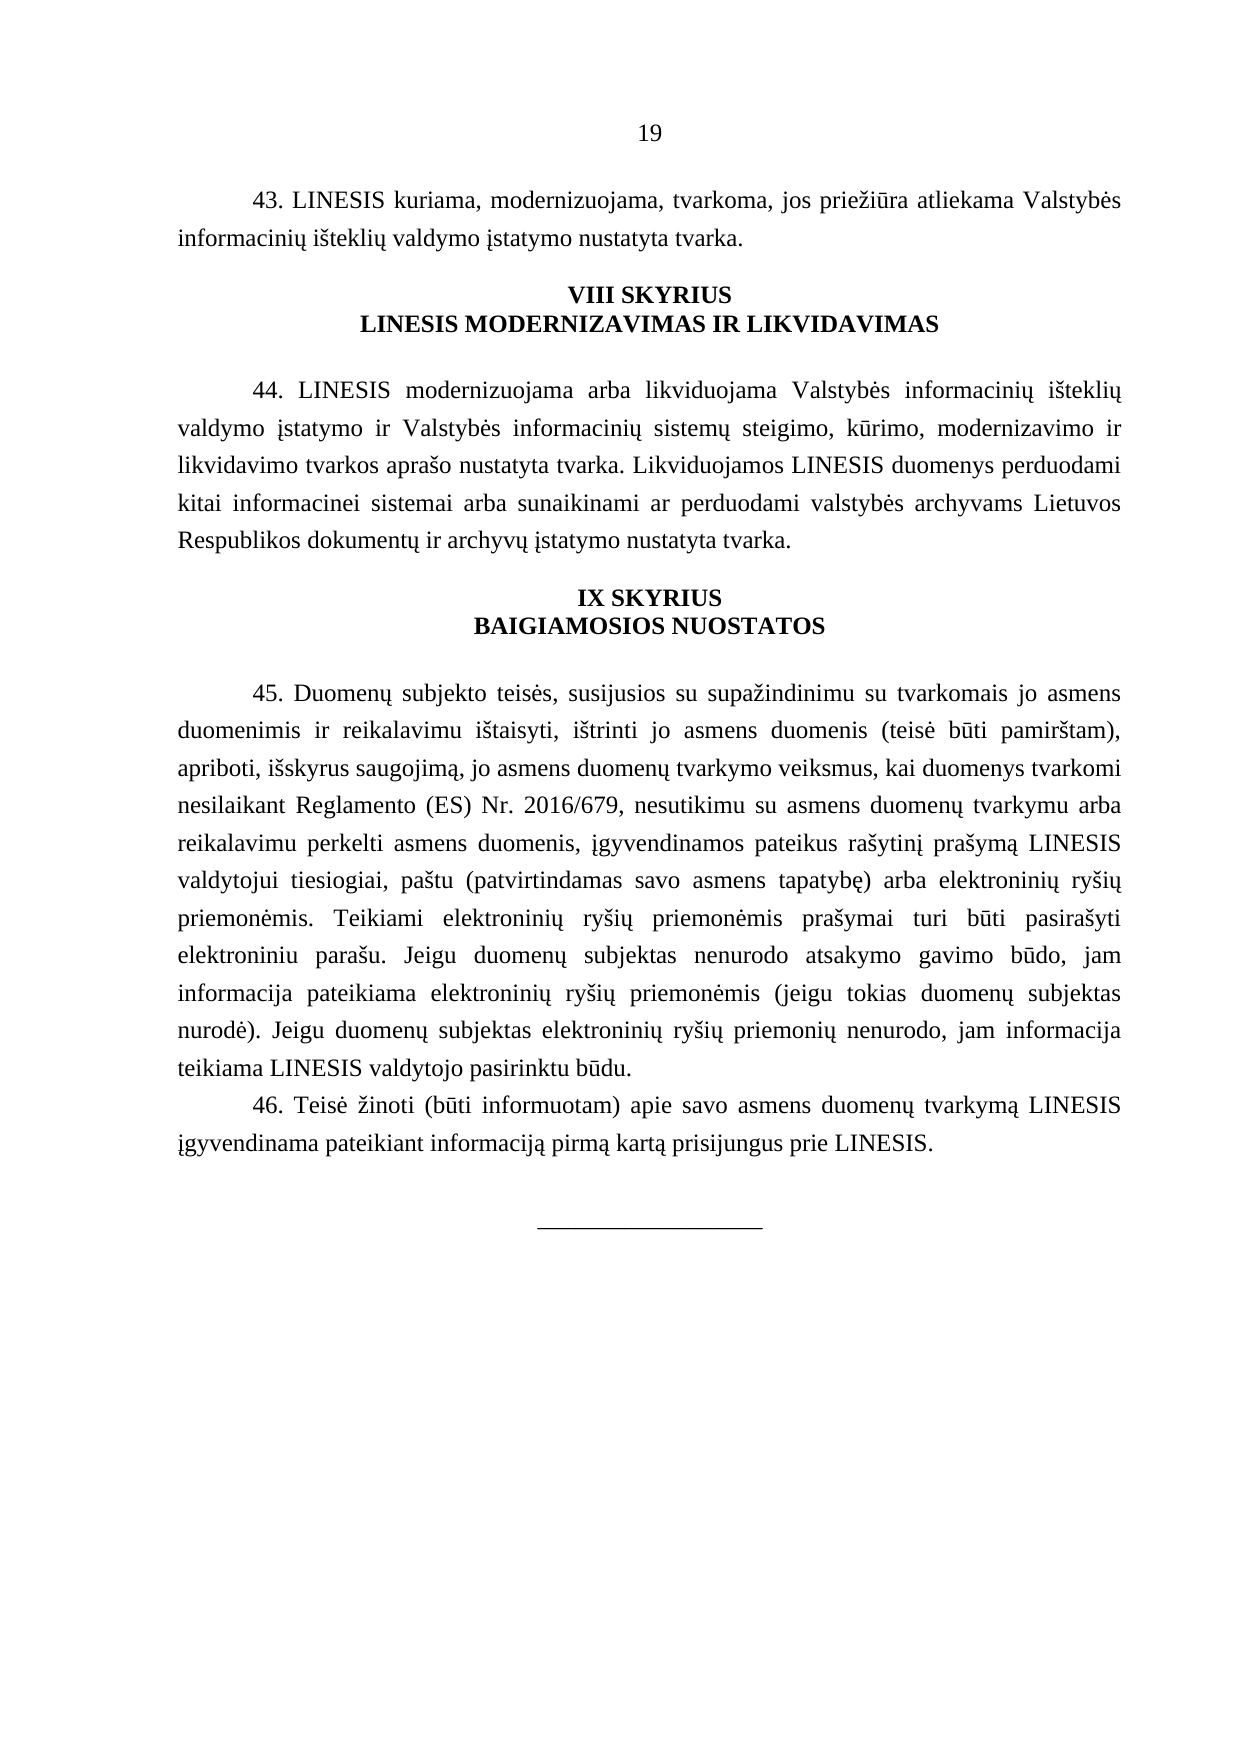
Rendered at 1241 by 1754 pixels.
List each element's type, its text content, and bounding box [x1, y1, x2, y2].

text __________________ [177, 1194, 1122, 1231]
text 43. LINESIS kuriama, modernizuojama, tvarkoma, jos priežiūra atliekama Valstybės informacinių išteklių valdymo įstatymo nustatyta tvarka. [177, 176, 1122, 251]
text 45. Duomenų subjekto teisės, susijusios su supažindinimu su tvarkomais jo asmens duomenimis ir reikalavimu ištaisyti, ištrinti jo asmens duomenis (teisė būti pamirštam), apriboti, išskyrus saugojimą, jo asmens duomenų tvarkymo veiksmus, kai duomenys tvarkomi nesilaikant Reglamento (ES) Nr. 2016/679, nesutikimu su asmens duomenų tvarkymu arba reikalavimu perkelti asmens duomenis, įgyvendinamos pateikus rašytinį prašymą LINESIS valdytojui tiesiogiai, paštu (patvirtindamas savo asmens tapatybę) arba elektroninių ryšių priemonėmis. Teikiami elektroninių ryšių priemonėmis prašymai turi būti pasirašyti elektroniniu parašu. Jeigu duomenų subjektas nenurodo atsakymo gavimo būdo, jam informacija pateikiama elektroninių ryšių priemonėmis (jeigu tokias duomenų subjektas nurodė). Jeigu duomenų subjektas elektroninių ryšių priemonių nenurodo, jam informacija teikiama LINESIS valdytojo pasirinktu būdu. [177, 669, 1122, 1081]
text VIII SKYRIUS [177, 280, 1122, 309]
text 46. Teisė žinoti (būti informuotam) apie savo asmens duomenų tvarkymą LINESIS įgyvendinama pateikiant informaciją pirmą kartą prisijungus prie LINESIS. [177, 1081, 1122, 1156]
text BAIGIAMOSIOS NUOSTATOS [177, 611, 1122, 640]
text 44. LINESIS modernizuojama arba likviduojama Valstybės informacinių išteklių valdymo įstatymo ir Valstybės informacinių sistemų steigimo, kūrimo, modernizavimo ir likvidavimo tvarkos aprašo nustatyta tvarka. Likviduojamos LINESIS duomenys perduodami kitai informacinei sistemai arba sunaikinami ar perduodami valstybės archyvams Lietuvos Respublikos dokumentų ir archyvų įstatymo nustatyta tvarka. [177, 366, 1122, 554]
text LINESIS MODERNIZAVIMAS IR LIKVIDAVIMAS [177, 309, 1122, 338]
text IX SKYRIUS [177, 583, 1122, 611]
